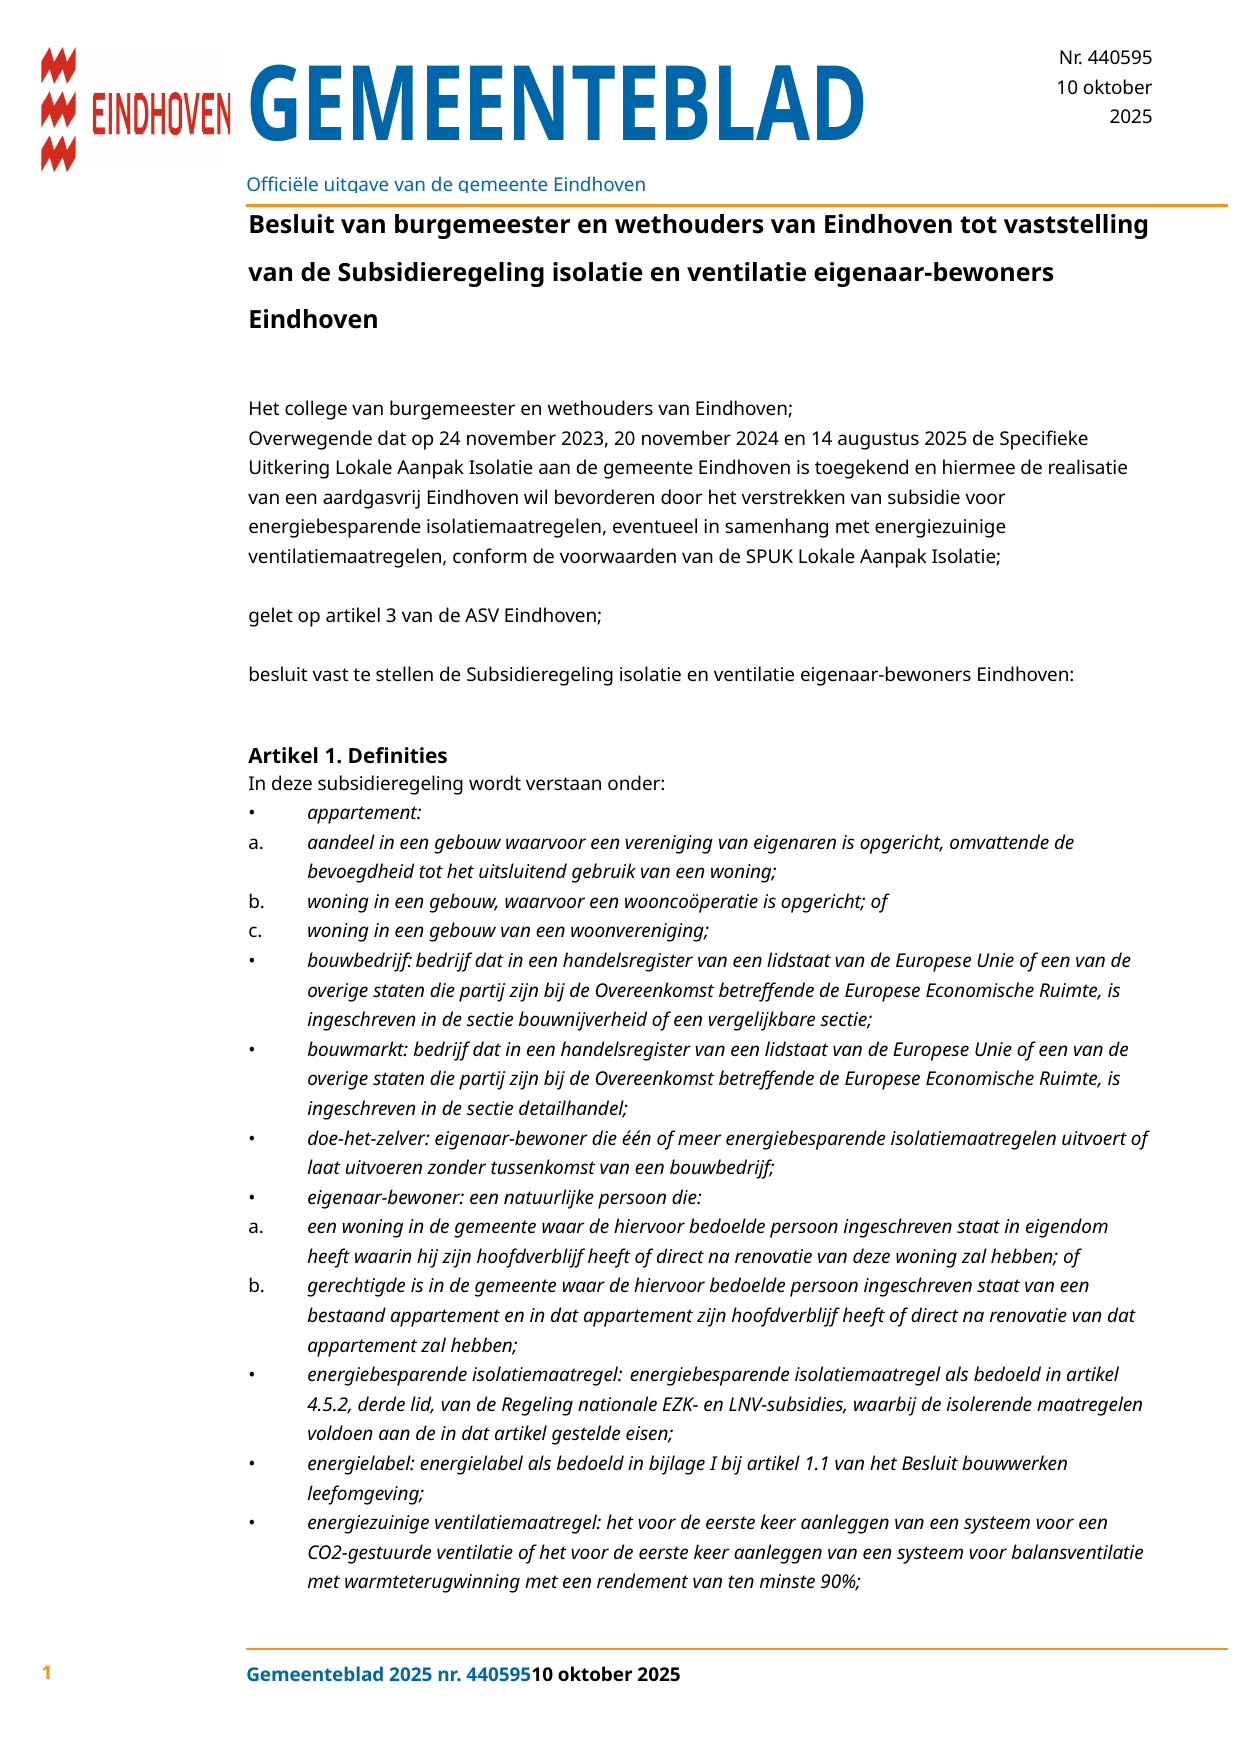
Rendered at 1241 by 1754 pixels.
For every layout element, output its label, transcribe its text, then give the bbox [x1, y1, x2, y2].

list een woning in de gemeente waar de hiervoor bedoelde persoon ingeschreven staat in eigendom heeft waarin hij zijn hoofdverblijf heeft of direct na renovatie van deze woning zal hebben; of [248, 1213, 1152, 1269]
text gelet op artikel 3 van de ASV Eindhoven; [248, 602, 1152, 628]
list appartement: [248, 799, 1152, 825]
list aandeel in een gebouw waarvoor een vereniging van eigenaren is opgericht, omvattende de bevoegdheid tot het uitsluitend gebruik van een woning; [248, 829, 1152, 884]
text Het college van burgemeester en wethouders van Eindhoven; [248, 395, 1152, 421]
list bouwbedrijf: bedrijf dat in een handelsregister van een lidstaat van de Europese Unie of een van de overige staten die partij zijn bij de Overeenkomst betreffende de Europese Economische Ruimte, is ingeschreven in de sectie bouwnijverheid of een vergelijkbare sectie; [248, 947, 1152, 1032]
list bouwmarkt: bedrijf dat in een handelsregister van een lidstaat van de Europese Unie of een van de overige staten die partij zijn bij de Overeenkomst betreffende de Europese Economische Ruimte, is ingeschreven in de sectie detailhandel; [248, 1036, 1152, 1121]
text In deze subsidieregeling wordt verstaan onder: [248, 770, 1152, 796]
list woning in een gebouw, waarvoor een wooncoöperatie is opgericht; of [248, 888, 1152, 914]
text Overwegende dat op 24 november 2023, 20 november 2024 en 14 augustus 2025 de Specifieke Uitkering Lokale Aanpak Isolatie aan de gemeente Eindhoven is toegekend en hiermee de realisatie van een aardgasvrij Eindhoven wil bevorderen door het verstrekken van subsidie voor energiebesparende isolatiemaatregelen, eventueel in samenhang met energiezuinige ventilatiemaatregelen, conform de voorwaarden van de SPUK Lokale Aanpak Isolatie; [248, 425, 1152, 569]
list doe-het-zelver: eigenaar-bewoner die één of meer energiebesparende isolatiemaatregelen uitvoert of laat uitvoeren zonder tussenkomst van een bouwbedrijf; [248, 1125, 1152, 1180]
list woning in een gebouw van een woonvereniging; [248, 918, 1152, 943]
list energielabel: energielabel als bedoeld in bijlage I bij artikel 1.1 van het Besluit bouwwerken leefomgeving; [248, 1450, 1152, 1506]
list gerechtigde is in de gemeente waar de hiervoor bedoelde persoon ingeschreven staat van een bestaand appartement en in dat appartement zijn hoofdverblijf heeft of direct na renovatie van dat appartement zal hebben; [248, 1273, 1152, 1358]
text besluit vast te stellen de Subsidieregeling isolatie en ventilatie eigenaar-bewoners Eindhoven: [248, 661, 1152, 687]
picture [41, 47, 231, 172]
list eigenaar-bewoner: een natuurlijke persoon die: [248, 1184, 1152, 1210]
list energiezuinige ventilatiemaatregel: het voor de eerste keer aanleggen van een systeem voor een CO2-gestuurde ventilatie of het voor de eerste keer aanleggen van een systeem voor balansventilatie met warmteterugwinning met een rendement van ten minste 90%; [248, 1509, 1152, 1594]
text Besluit van burgemeester en wethouders van Eindhoven tot vaststelling van de Subsidieregeling isolatie en ventilatie eigenaar-bewoners Eindhoven [248, 207, 1152, 336]
text Artikel 1. Definities [248, 741, 1152, 770]
list energiebesparende isolatiemaatregel: energiebesparende isolatiemaatregel als bedoeld in artikel 4.5.2, derde lid, van de Regeling nationale EZK- en LNV-subsidies, waarbij de isolerende maatregelen voldoen aan de in dat artikel gestelde eisen; [248, 1361, 1152, 1446]
